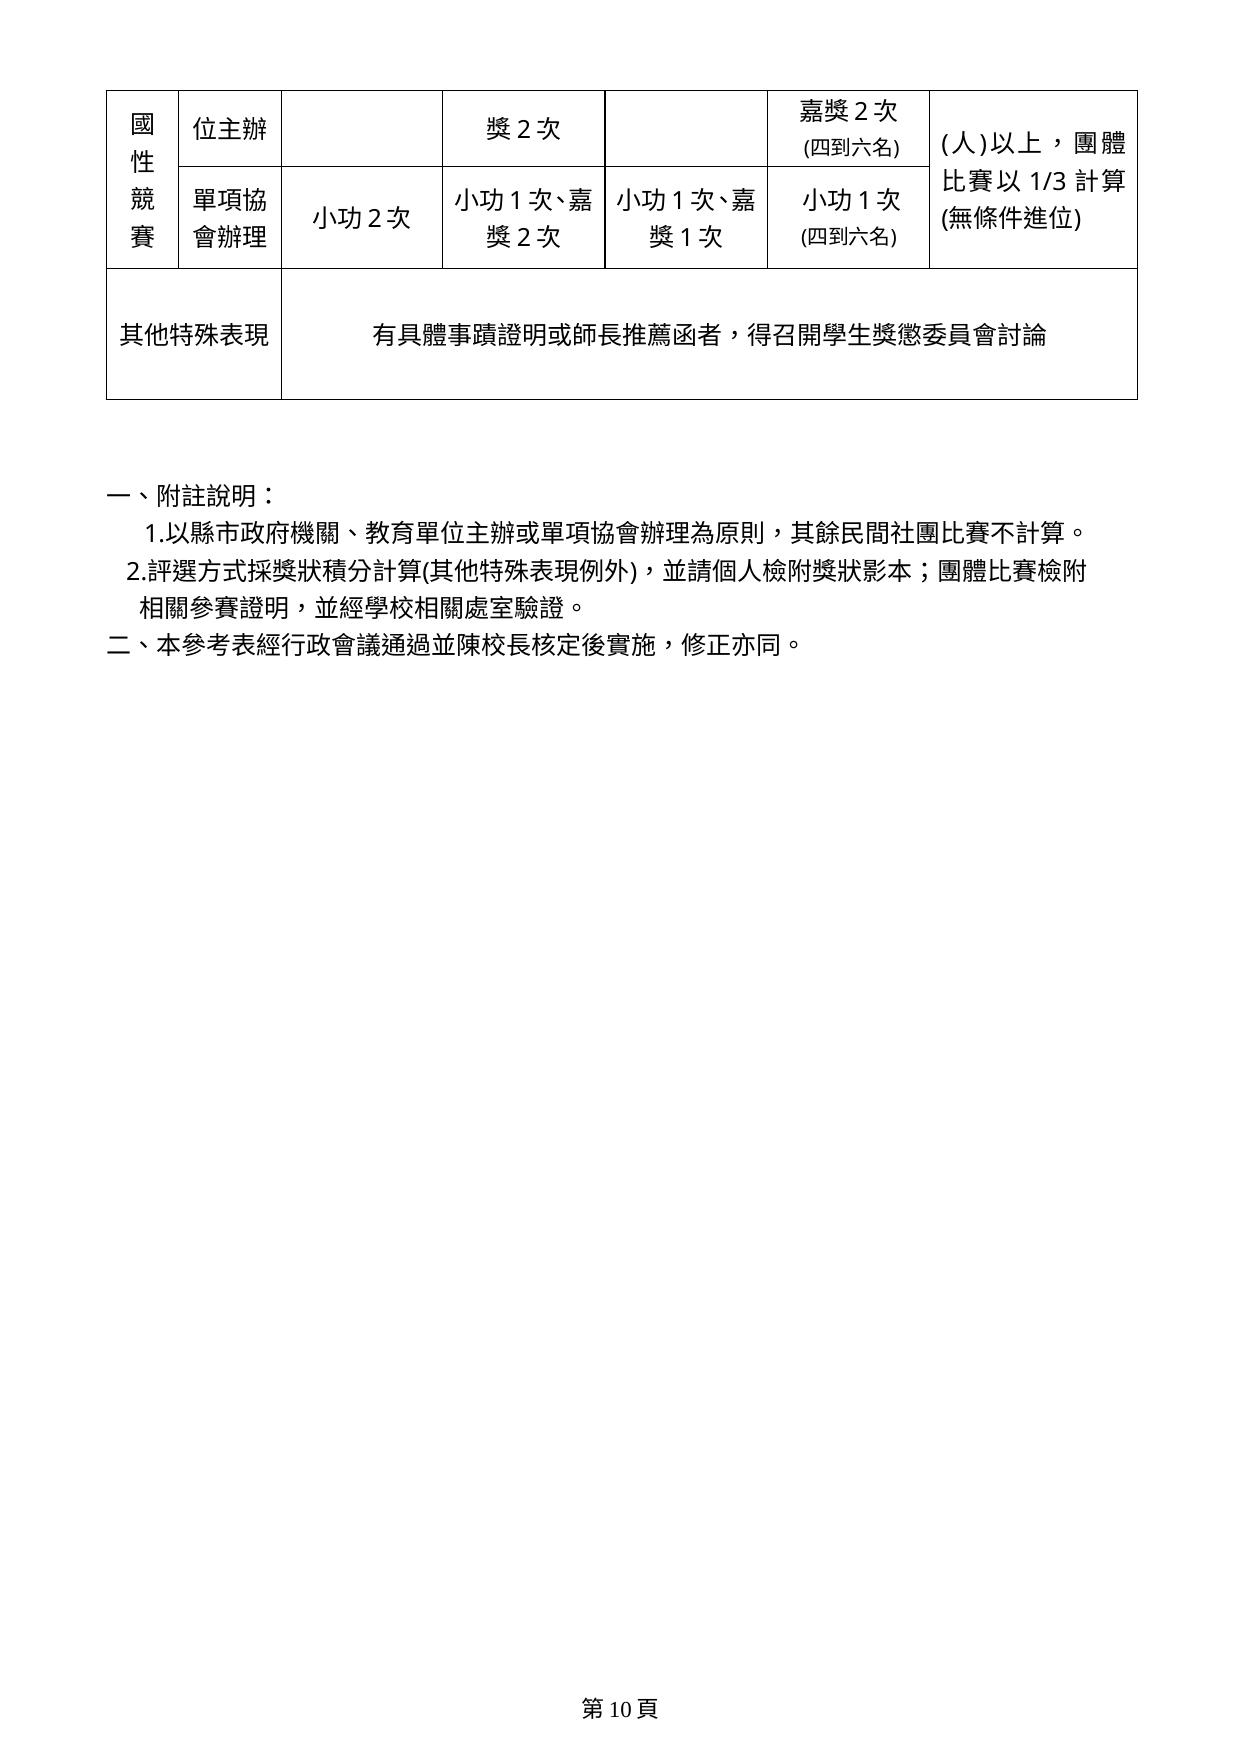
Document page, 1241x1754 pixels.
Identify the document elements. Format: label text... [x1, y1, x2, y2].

table_cell 嘉獎2次 (四到六名) [768, 91, 929, 166]
text 二、本參考表經行政會議通過並陳校長核定後實施，修正亦同。 [106, 625, 1134, 662]
table_cell 單項協會辦理 [179, 167, 281, 268]
table_cell (人)以上，團體比賽以1/3計算(無條件進位) [930, 91, 1137, 268]
table_cell 獎2次 [443, 91, 604, 166]
text 1.以縣市政府機關、教育單位主辦或單項協會辦理為原則，其餘民間社團比賽不計算。 [106, 513, 1134, 550]
table_cell 位主辦 [179, 91, 281, 166]
table_cell 有具體事蹟證明或師長推薦函者，得召開學生獎懲委員會討論 [282, 269, 1137, 399]
table_cell 其他特殊表現 [107, 269, 281, 399]
text 一、附註說明： [106, 475, 1134, 513]
table_cell [606, 91, 767, 166]
table_cell 小功2次 [282, 167, 442, 268]
table_cell 國性競賽 [107, 91, 178, 268]
table_cell 小功1次、嘉獎1次 [606, 167, 767, 268]
text 相關參賽證明，並經學校相關處室驗證。 [107, 588, 1134, 625]
table_cell 小功1次 (四到六名) [768, 167, 929, 268]
text 2.評選方式採獎狀積分計算(其他特殊表現例外)，並請個人檢附獎狀影本；團體比賽檢附 [107, 550, 1134, 588]
table_cell [282, 91, 442, 166]
table_cell 小功1次、嘉獎2次 [443, 167, 604, 268]
